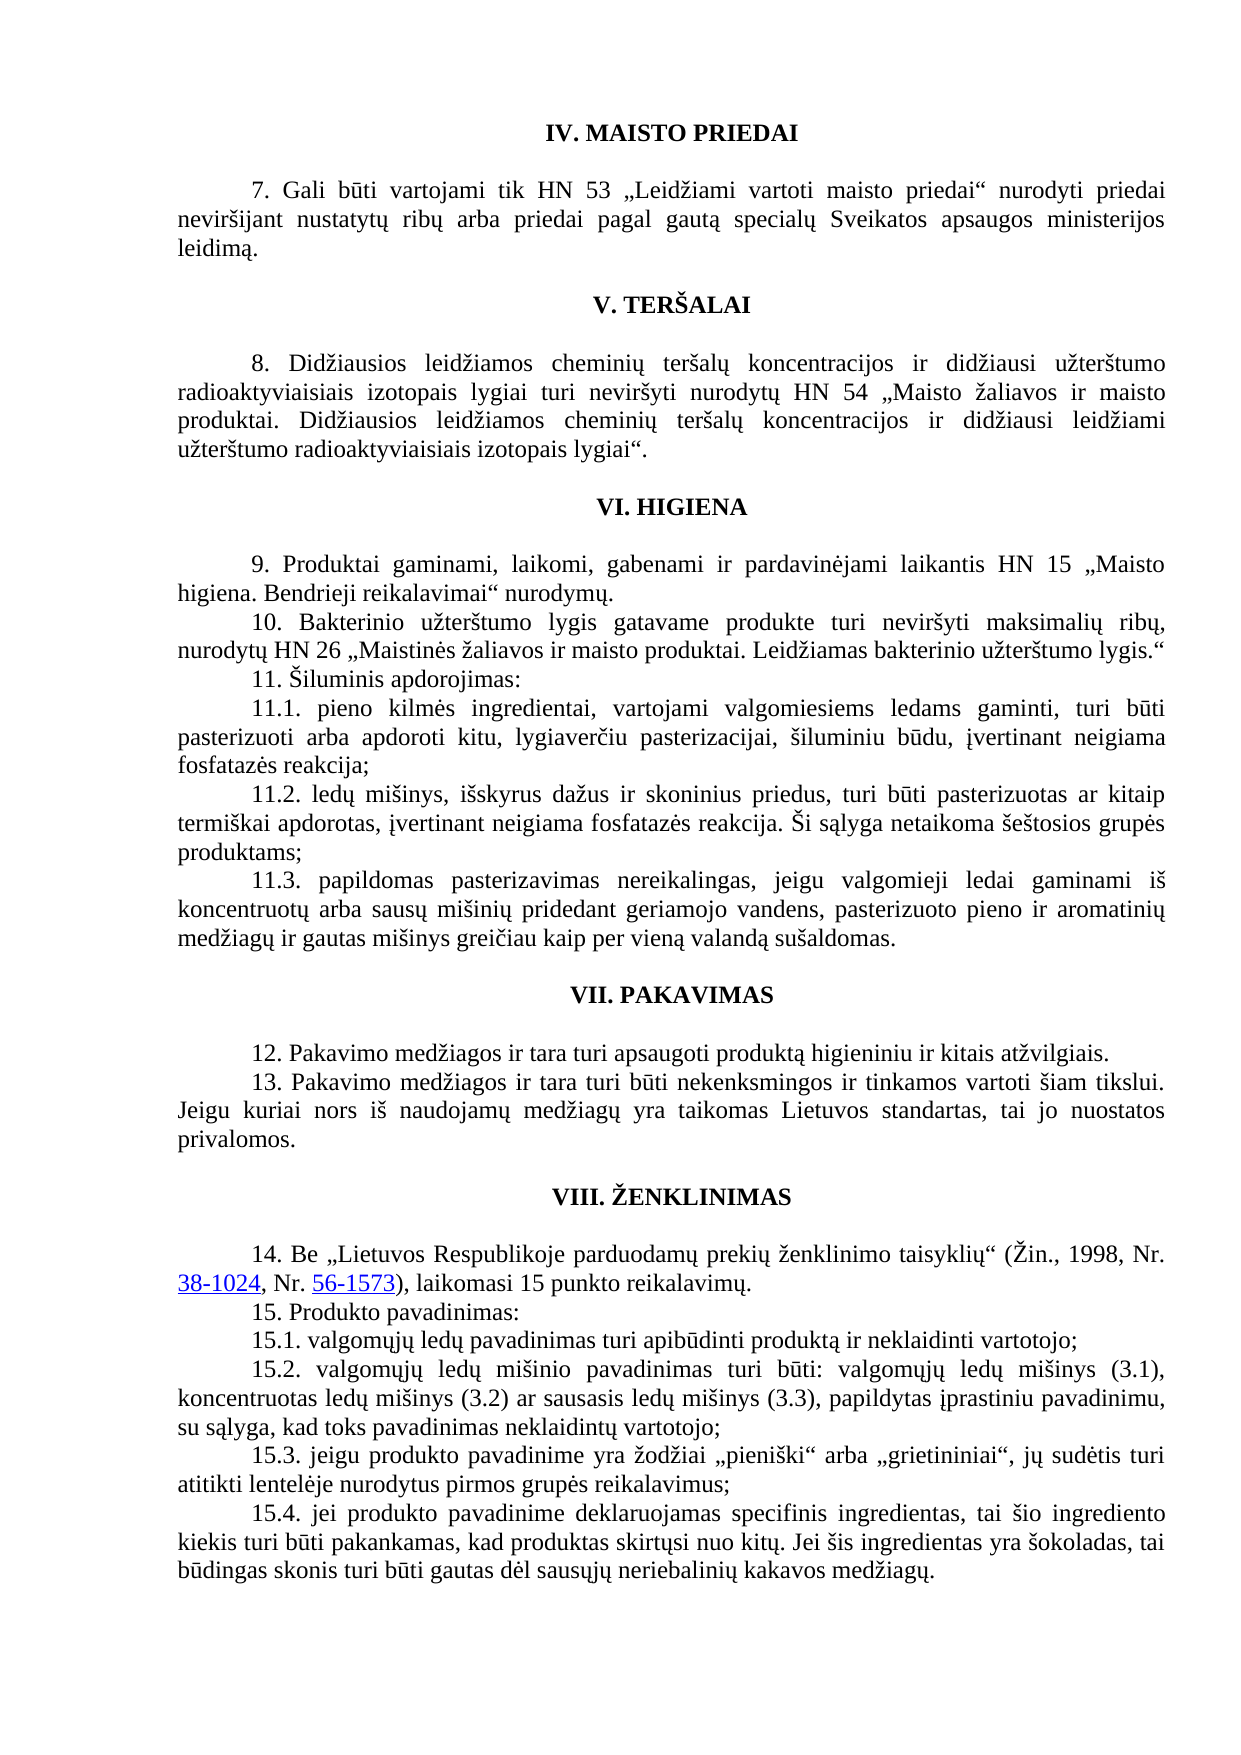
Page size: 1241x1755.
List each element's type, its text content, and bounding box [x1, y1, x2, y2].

text 15.3. jeigu produkto pavadinime yra žodžiai „pieniški“ arba „grietininiai“, jų sudėtis turi atitikti lentelėje nurodytus pirmos grupės reikalavimus; [177, 1441, 1166, 1498]
text IV. MAISTO PRIEDAI [177, 118, 1166, 147]
text 13. Pakavimo medžiagos ir tara turi būti nekenksmingos ir tinkamos vartoti šiam tikslui. Jeigu kuriai nors iš naudojamų medžiagų yra taikomas Lietuvos standartas, tai jo nuostatos privalomos. [177, 1067, 1166, 1153]
text V. TERŠALAI [177, 291, 1166, 319]
text VI. HIGIENA [177, 492, 1166, 521]
text 15.4. jei produkto pavadinime deklaruojamas specifinis ingredientas, tai šio ingrediento kiekis turi būti pakankamas, kad produktas skirtųsi nuo kitų. Jei šis ingredientas yra šokoladas, tai būdingas skonis turi būti gautas dėl sausųjų neriebalinių kakavos medžiagų. [177, 1498, 1166, 1584]
text 7. Gali būti vartojami tik HN 53 „Leidžiami vartoti maisto priedai“ nurodyti priedai neviršijant nustatytų ribų arba priedai pagal gautą specialų Sveikatos apsaugos ministerijos leidimą. [177, 176, 1166, 262]
text 15.1. valgomųjų ledų pavadinimas turi apibūdinti produktą ir neklaidinti vartotojo; [177, 1326, 1166, 1354]
text 15. Produkto pavadinimas: [177, 1297, 1166, 1326]
text 14. Be „Lietuvos Respublikoje parduodamų prekių ženklinimo taisyklių“ (Žin., 1998, Nr. 38-1024, Nr. 56-1573), laikomasi 15 punkto reikalavimų. [177, 1239, 1166, 1297]
text 10. Bakterinio užterštumo lygis gatavame produkte turi neviršyti maksimalių ribų, nurodytų HN 26 „Maistinės žaliavos ir maisto produktai. Leidžiamas bakterinio užterštumo lygis.“ [177, 607, 1166, 664]
text 11.2. ledų mišinys, išskyrus dažus ir skoninius priedus, turi būti pasterizuotas ar kitaip termiškai apdorotas, įvertinant neigiama fosfatazės reakcija. Ši sąlyga netaikoma šeštosios grupės produktams; [177, 779, 1166, 866]
text 11.3. papildomas pasterizavimas nereikalingas, jeigu valgomieji ledai gaminami iš koncentruotų arba sausų mišinių pridedant geriamojo vandens, pasterizuoto pieno ir aromatinių medžiagų ir gautas mišinys greičiau kaip per vieną valandą sušaldomas. [177, 866, 1166, 952]
text 8. Didžiausios leidžiamos cheminių teršalų koncentracijos ir didžiausi užterštumo radioaktyviaisiais izotopais lygiai turi neviršyti nurodytų HN 54 „Maisto žaliavos ir maisto produktai. Didžiausios leidžiamos cheminių teršalų koncentracijos ir didžiausi leidžiami užterštumo radioaktyviaisiais izotopais lygiai“. [177, 348, 1166, 463]
text 12. Pakavimo medžiagos ir tara turi apsaugoti produktą higieniniu ir kitais atžvilgiais. [177, 1038, 1166, 1067]
text 15.2. valgomųjų ledų mišinio pavadinimas turi būti: valgomųjų ledų mišinys (3.1), koncentruotas ledų mišinys (3.2) ar sausasis ledų mišinys (3.3), papildytas įprastiniu pavadinimu, su sąlyga, kad toks pavadinimas neklaidintų vartotojo; [177, 1354, 1166, 1441]
text VIII. ŽENKLINIMAS [177, 1182, 1166, 1211]
text 9. Produktai gaminami, laikomi, gabenami ir pardavinėjami laikantis HN 15 „Maisto higiena. Bendrieji reikalavimai“ nurodymų. [177, 549, 1166, 607]
text 11.1. pieno kilmės ingredientai, vartojami valgomiesiems ledams gaminti, turi būti pasterizuoti arba apdoroti kitu, lygiaverčiu pasterizacijai, šiluminiu būdu, įvertinant neigiama fosfatazės reakcija; [177, 693, 1166, 779]
text VII. PAKAVIMAS [177, 981, 1166, 1009]
text 11. Šiluminis apdorojimas: [177, 664, 1166, 693]
